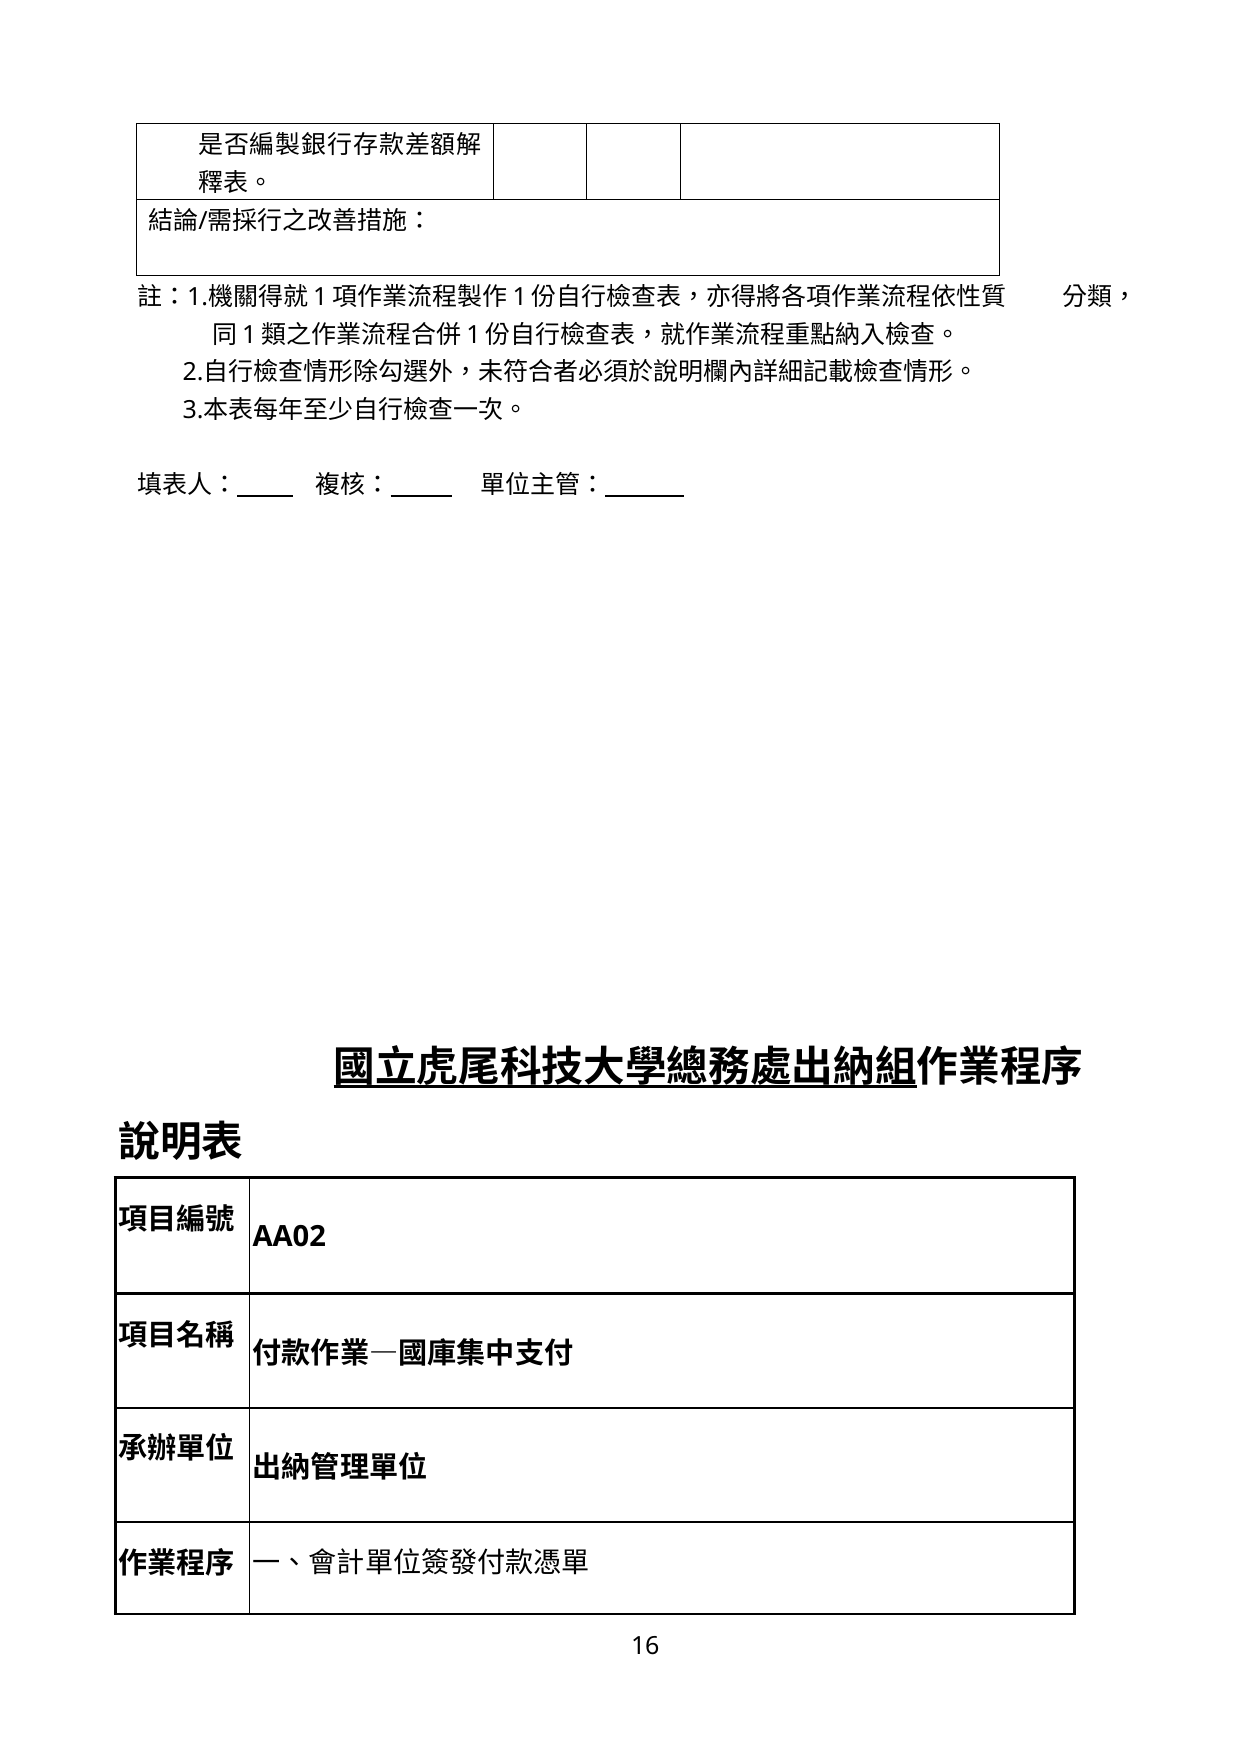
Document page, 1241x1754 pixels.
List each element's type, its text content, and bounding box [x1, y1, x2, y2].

table_header 項目編號 [117, 1179, 249, 1292]
table_header AA02 [250, 1179, 1073, 1292]
text 2.自行檢查情形除勾選外，未符合者必須於說明欄內詳細記載檢查情形。 [182, 351, 1122, 388]
text 國立虎尾科技大學總務處出納組作業程序說明表 [118, 1026, 1122, 1176]
table_cell [681, 124, 999, 199]
text 3.本表每年至少自行檢查一次。 [182, 388, 1122, 426]
table_cell 項目名稱 [117, 1295, 249, 1407]
text 註：1.機關得就1項作業流程製作1份自行檢查表，亦得將各項作業流程依性質 分類，同1類之作業流程合併1份自行檢查表，就作業流程重點納入檢查。 [137, 276, 1122, 351]
table_cell 一、會計單位簽發付款憑單 [250, 1523, 1073, 1613]
table_cell [494, 124, 586, 199]
table_cell 作業程序 [117, 1523, 249, 1613]
table_cell 付款作業—國庫集中支付 [250, 1295, 1073, 1407]
table_cell 是否編製銀行存款差額解釋表。 [137, 124, 493, 199]
table_cell 結論/需採行之改善措施： [137, 200, 999, 275]
table_cell [587, 124, 680, 199]
text 填表人： 複核： 單位主管： [137, 463, 1122, 501]
table_cell 出納管理單位 [250, 1409, 1073, 1521]
table_cell 承辦單位 [117, 1409, 249, 1521]
